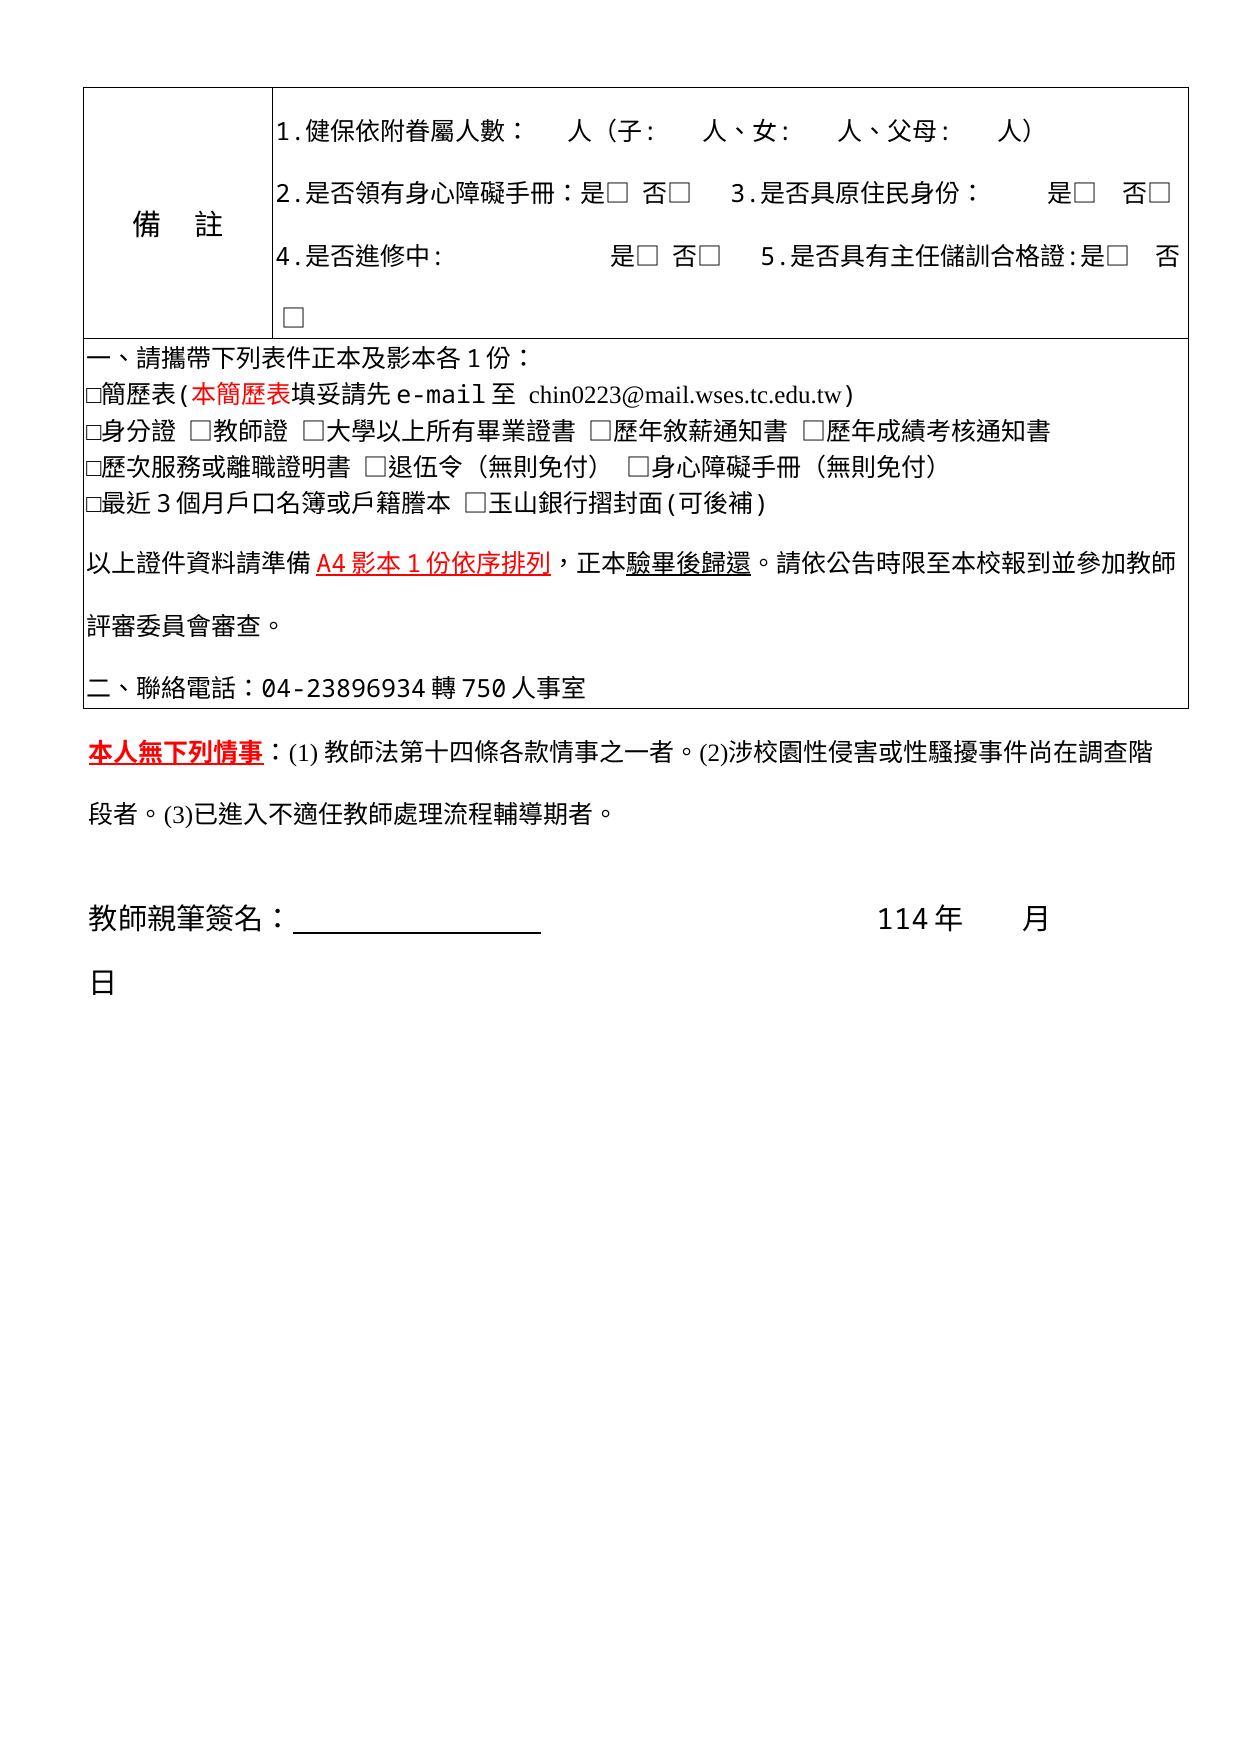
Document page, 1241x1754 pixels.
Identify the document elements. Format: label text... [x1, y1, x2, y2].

text 本人無下列情事：(1) 教師法第十四條各款情事之一者。(2)涉校園性侵害或性騷擾事件尚在調查階段者。(3)已進入不適任教師處理流程輔導期者。 [89, 709, 1167, 833]
table_cell 備註 [84, 88, 272, 338]
table_cell 1.健保依附眷屬人數： 人（子: 人、女: 人、父母: 人） 2.是否領有身心障礙手冊：是□ 否□ 3.是否具原住民身份： 是□ 否□ 4.是否進修中: 是□ 否□ 5.是否具有主任儲訓合格證:是□ 否□ [273, 88, 1188, 338]
text 教師親筆簽名： 114年 月 日 [89, 896, 1152, 1002]
table_cell 一、請攜帶下列表件正本及影本各1份： □簡歷表(本簡歷表填妥請先e-mail至 chin0223@mail.wses.tc.edu.tw) □身分證 □教師證 □大學以上所有畢業證書 □歷年敘薪通知書 □歷年成績考核通知書 □歷次服務或離職證明書 □退伍令（無則免付） □身心障礙手冊（無則免付） □最近3個月戶口名簿或戶籍謄本 □玉山銀行摺封面(可後補) 以上證件資料請準備A4影本1份依序排列，正本驗畢後歸還。請依公告時限至本校報到並參加教師評審委員會審查。 二、聯絡電話：04-23896934轉750人事室 [84, 339, 1188, 707]
